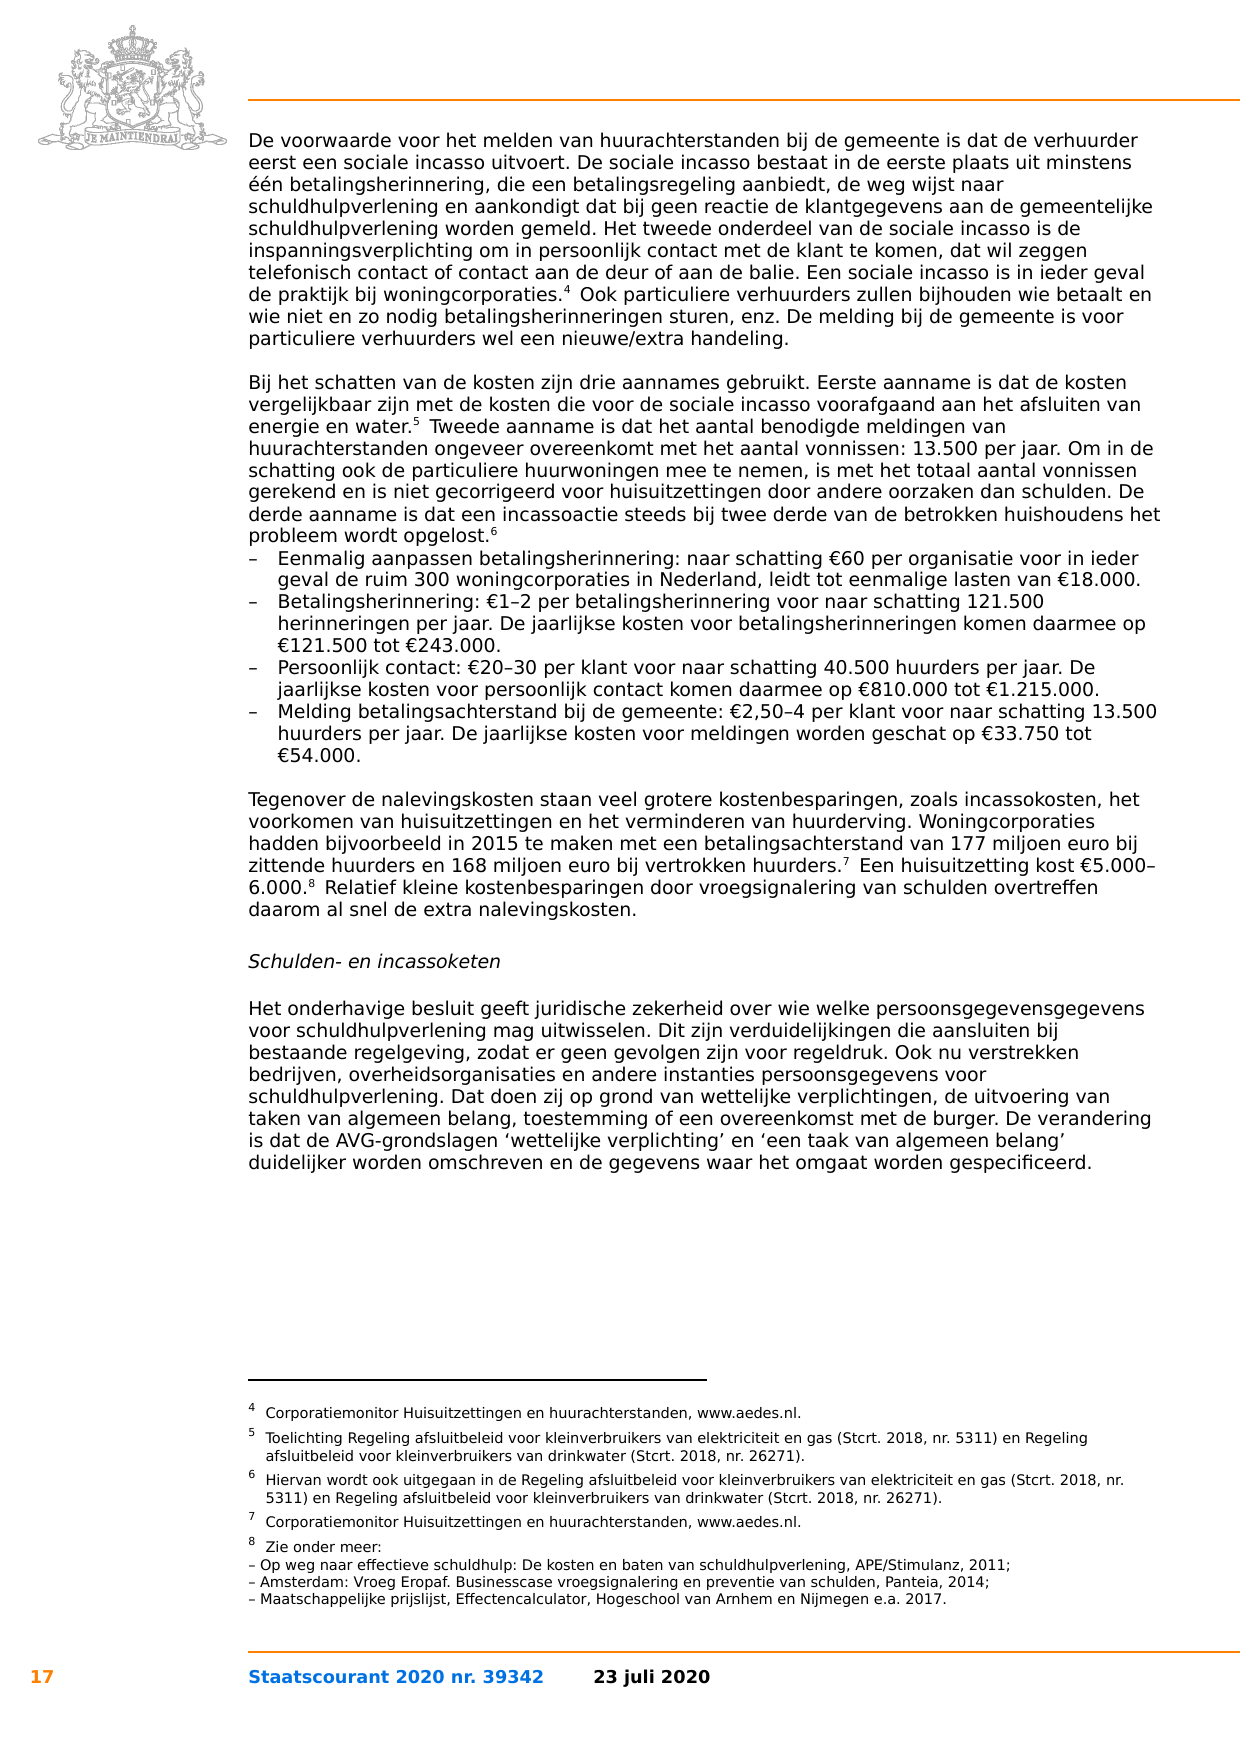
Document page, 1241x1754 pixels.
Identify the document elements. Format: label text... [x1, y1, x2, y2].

text Het onderhavige besluit geeft juridische zekerheid over wie welke persoonsgegevensgegevens voor schuldhulpverlening mag uitwisselen. Dit zijn verduidelijkingen die aansluiten bij bestaande regelgeving, zodat er geen gevolgen zijn voor regeldruk. Ook nu verstrekken bedrijven, overheidsorganisaties en andere instanties persoonsgegevens voor schuldhulpverlening. Dat doen zij op grond van wettelijke verplichtingen, de uitvoering van taken van algemeen belang, toestemming of een overeenkomst met de burger. De verandering is dat de AVG-grondslagen ‘wettelijke verplichting’ en ‘een taak van algemeen belang’ duidelijker worden omschreven en de gegevens waar het omgaat worden gespecificeerd. [248, 998, 1163, 1174]
text – Betalingsherinnering: €1–2 per betalingsherinnering voor naar schatting 121.500 herinneringen per jaar. De jaarlijkse kosten voor betalingsherinneringen komen daarmee op €121.500 tot €243.000. [248, 591, 1163, 657]
text – Op weg naar effectieve schuldhulp: De kosten en baten van schuldhulpverlening, APE/Stimulanz, 2011; [248, 1557, 1163, 1574]
text Hiervan wordt ook uitgegaan in de Regeling afsluitbeleid voor kleinverbruikers van elektriciteit en gas (Stcrt. 2018, nr. 5311) en Regeling afsluitbeleid voor kleinverbruikers van drinkwater (Stcrt. 2018, nr. 26271). [248, 1468, 1163, 1507]
text De voorwaarde voor het melden van huurachterstanden bij de gemeente is dat de verhuurder eerst een sociale incasso uitvoert. De sociale incasso bestaat in de eerste plaats uit minstens één betalingsherinnering, die een betalingsregeling aanbiedt, de weg wijst naar schuldhulpverlening en aankondigt dat bij geen reactie de klantgegevens aan de gemeentelijke schuldhulpverlening worden gemeld. Het tweede onderdeel van de sociale incasso is de inspanningsverplichting om in persoonlijk contact met de klant te komen, dat wil zeggen telefonisch contact of contact aan de deur of aan de balie. Een sociale incasso is in ieder geval de praktijk bij woningcorporaties. Ook particuliere verhuurders zullen bijhouden wie betaalt en wie niet en zo nodig betalingsherinneringen sturen, enz. De melding bij de gemeente is voor particuliere verhuurders wel een nieuwe/extra handeling. [248, 130, 1163, 350]
text – Melding betalingsachterstand bij de gemeente: €2,50–4 per klant voor naar schatting 13.500 huurders per jaar. De jaarlijkse kosten voor meldingen worden geschat op €33.750 tot €54.000. [248, 701, 1163, 767]
text – Eenmalig aanpassen betalingsherinnering: naar schatting €60 per organisatie voor in ieder geval de ruim 300 woningcorporaties in Nederland, leidt tot eenmalige lasten van €18.000. [248, 547, 1163, 591]
text – Maatschappelijke prijslijst, Effectencalculator, Hogeschool van Arnhem en Nijmegen e.a. 2017. [248, 1591, 1163, 1608]
text Tegenover de nalevingskosten staan veel grotere kostenbesparingen, zoals incassokosten, het voorkomen van huisuitzettingen en het verminderen van huurderving. Woningcorporaties hadden bijvoorbeeld in 2015 te maken met een betalingsachterstand van 177 miljoen euro bij zittende huurders en 168 miljoen euro bij vertrokken huurders. Een huisuitzetting kost €5.000–6.000. Relatief kleine kostenbesparingen door vroegsignalering van schulden overtreffen daarom al snel de extra nalevingskosten. [248, 789, 1163, 921]
text Toelichting Regeling afsluitbeleid voor kleinverbruikers van elektriciteit en gas (Stcrt. 2018, nr. 5311) en Regeling afsluitbeleid voor kleinverbruikers van drinkwater (Stcrt. 2018, nr. 26271). [248, 1426, 1163, 1465]
text Corporatiemonitor Huisuitzettingen en huurachterstanden, www.aedes.nl. [248, 1510, 1163, 1532]
text – Amsterdam: Vroeg Eropaf. Businesscase vroegsignalering en preventie van schulden, Panteia, 2014; [248, 1574, 1163, 1591]
subtitle Schulden- en incassoketen [248, 951, 1163, 973]
picture [38, 25, 227, 150]
text Bij het schatten van de kosten zijn drie aannames gebruikt. Eerste aanname is dat de kosten vergelijkbaar zijn met de kosten die voor de sociale incasso voorafgaand aan het afsluiten van energie en water. Tweede aanname is dat het aantal benodigde meldingen van huurachterstanden ongeveer overeenkomt met het aantal vonnissen: 13.500 per jaar. Om in de schatting ook de particuliere huurwoningen mee te nemen, is met het totaal aantal vonnissen gerekend en is niet gecorrigeerd voor huisuitzettingen door andere oorzaken dan schulden. De derde aanname is dat een incassoactie steeds bij twee derde van de betrokken huishoudens het probleem wordt opgelost. [248, 372, 1163, 547]
text – Persoonlijk contact: €20–30 per klant voor naar schatting 40.500 huurders per jaar. De jaarlijkse kosten voor persoonlijk contact komen daarmee op €810.000 tot €1.215.000. [248, 657, 1163, 701]
text Zie onder meer: [248, 1535, 1163, 1557]
text Corporatiemonitor Huisuitzettingen en huurachterstanden, www.aedes.nl. [248, 1401, 1163, 1423]
